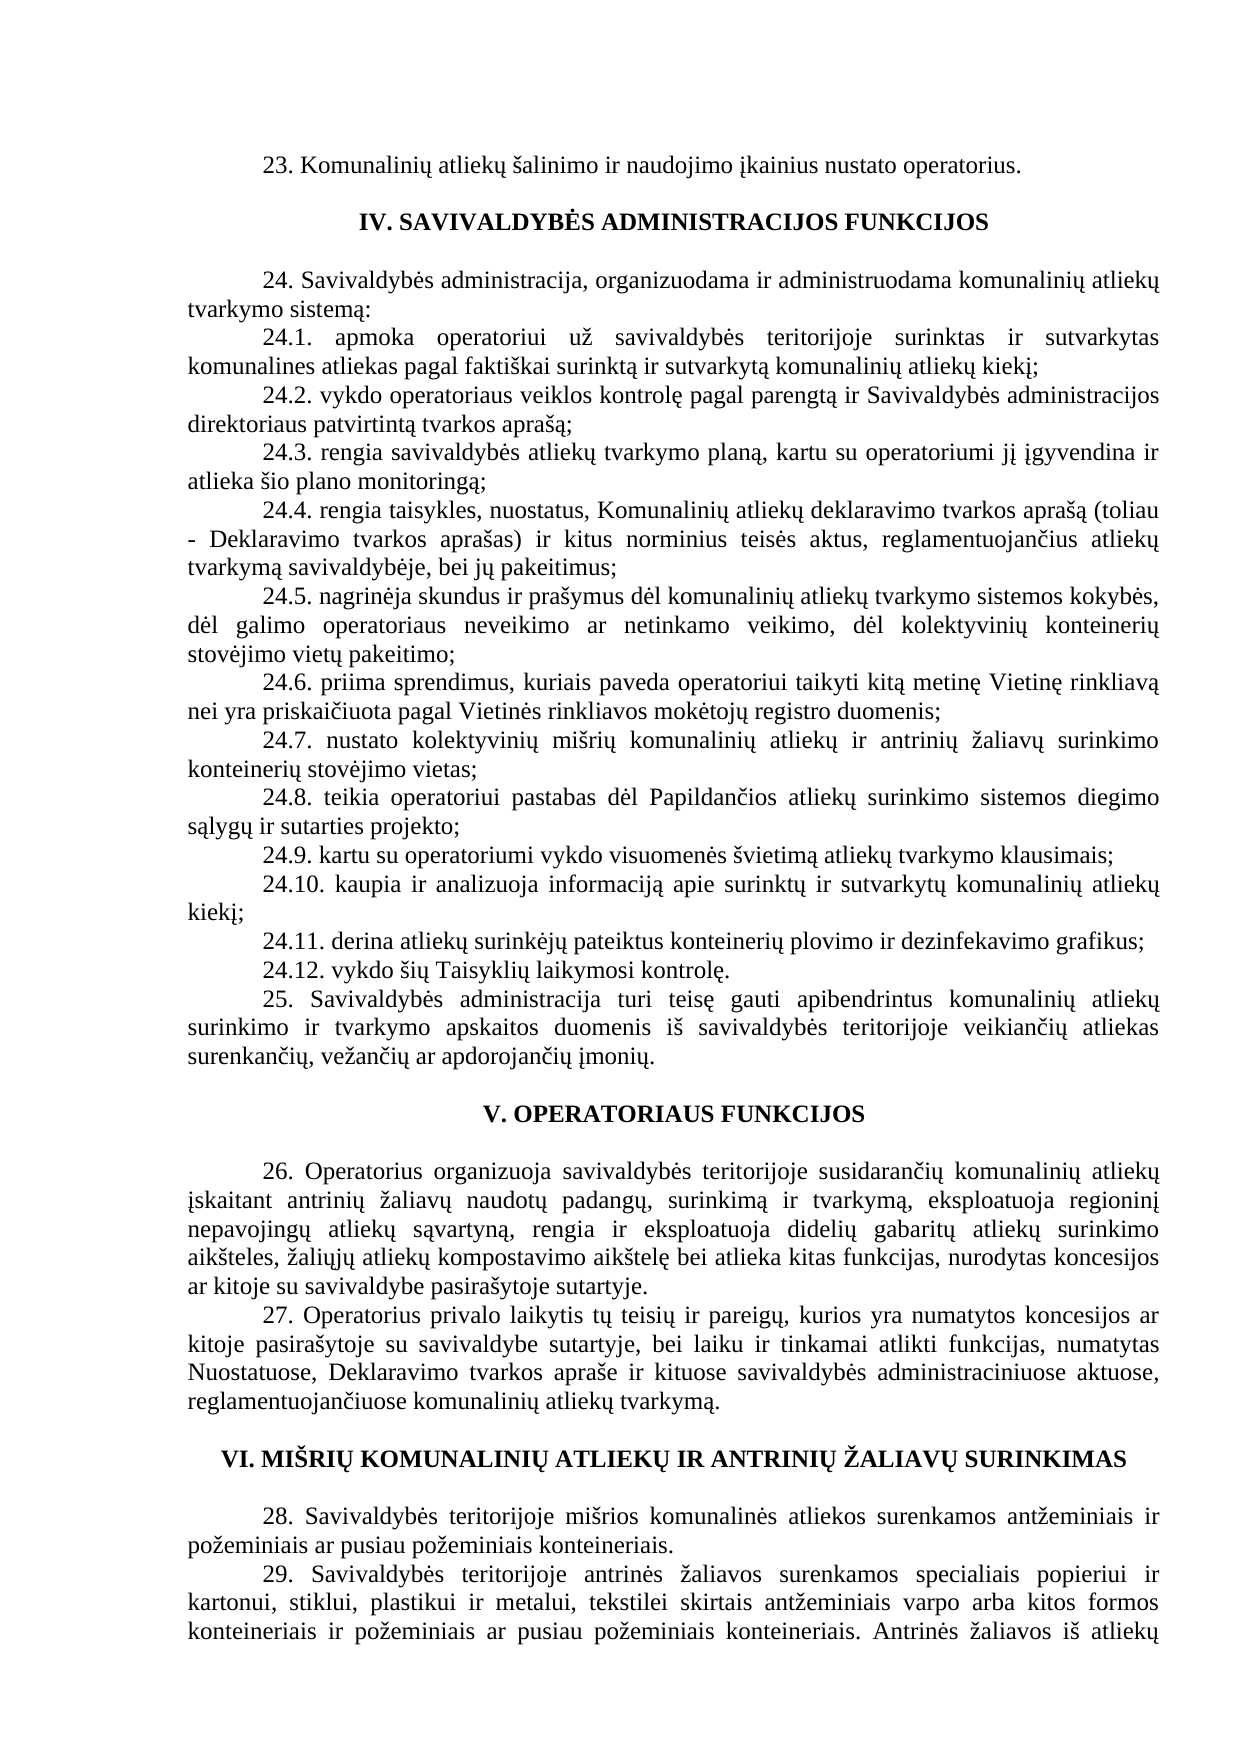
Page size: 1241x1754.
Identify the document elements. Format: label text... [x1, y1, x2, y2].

text 29. Savivaldybės teritorijoje antrinės žaliavos surenkamos specialiais popieriui ir kartonui, stiklui, plastikui ir metalui, tekstilei skirtais antžeminiais varpo arba kitos formos konteineriais ir požeminiais ar pusiau požeminiais konteineriais. Antrinės žaliavos iš atliekų [187, 1559, 1160, 1645]
text 24.7. nustato kolektyvinių mišrių komunalinių atliekų ir antrinių žaliavų surinkimo konteinerių stovėjimo vietas; [187, 725, 1160, 782]
subtitle VI. MIŠRIŲ KOMUNALINIŲ ATLIEKŲ IR ANTRINIŲ ŽALIAVŲ SURINKIMAS [187, 1444, 1160, 1472]
text IV. SAVIVALDYBĖS ADMINISTRACIJOS FUNKCIJOS [187, 207, 1160, 236]
text 24.12. vykdo šių Taisyklių laikymosi kontrolę. [187, 955, 1160, 984]
text 27. Operatorius privalo laikytis tų teisių ir pareigų, kurios yra numatytos koncesijos ar kitoje pasirašytoje su savivaldybe sutartyje, bei laiku ir tinkamai atlikti funkcijas, numatytas Nuostatuose, Deklaravimo tvarkos apraše ir kituose savivaldybės administraciniuose aktuose, reglamentuojančiuose komunalinių atliekų tvarkymą. [187, 1300, 1160, 1415]
text 28. Savivaldybės teritorijoje mišrios komunalinės atliekos surenkamos antžeminiais ir požeminiais ar pusiau požeminiais konteineriais. [187, 1501, 1160, 1559]
text 26. Operatorius organizuoja savivaldybės teritorijoje susidarančių komunalinių atliekų įskaitant antrinių žaliavų naudotų padangų, surinkimą ir tvarkymą, eksploatuoja regioninį nepavojingų atliekų sąvartyną, rengia ir eksploatuoja didelių gabaritų atliekų surinkimo aikšteles, žaliųjų atliekų kompostavimo aikštelę bei atlieka kitas funkcijas, nurodytas koncesijos ar kitoje su savivaldybe pasirašytoje sutartyje. [187, 1156, 1160, 1300]
text 23. Komunalinių atliekų šalinimo ir naudojimo įkainius nustato operatorius. [187, 150, 1160, 179]
text 24.6. priima sprendimus, kuriais paveda operatoriui taikyti kitą metinę Vietinę rinkliavą nei yra priskaičiuota pagal Vietinės rinkliavos mokėtojų registro duomenis; [187, 667, 1160, 725]
text 24.3. rengia savivaldybės atliekų tvarkymo planą, kartu su operatoriumi jį įgyvendina ir atlieka šio plano monitoringą; [187, 437, 1160, 495]
text 24.1. apmoka operatoriui už savivaldybės teritorijoje surinktas ir sutvarkytas komunalines atliekas pagal faktiškai surinktą ir sutvarkytą komunalinių atliekų kiekį; [187, 322, 1160, 380]
text 24.10. kaupia ir analizuoja informaciją apie surinktų ir sutvarkytų komunalinių atliekų kiekį; [187, 869, 1160, 926]
text 25. Savivaldybės administracija turi teisę gauti apibendrintus komunalinių atliekų surinkimo ir tvarkymo apskaitos duomenis iš savivaldybės teritorijoje veikiančių atliekas surenkančių, vežančių ar apdorojančių įmonių. [187, 984, 1160, 1070]
text 24. Savivaldybės administracija, organizuodama ir administruodama komunalinių atliekų tvarkymo sistemą: [187, 265, 1160, 322]
text 24.8. teikia operatoriui pastabas dėl Papildančios atliekų surinkimo sistemos diegimo sąlygų ir sutarties projekto; [187, 782, 1160, 840]
text 24.11. derina atliekų surinkėjų pateiktus konteinerių plovimo ir dezinfekavimo grafikus; [187, 926, 1160, 955]
text 24.5. nagrinėja skundus ir prašymus dėl komunalinių atliekų tvarkymo sistemos kokybės, dėl galimo operatoriaus neveikimo ar netinkamo veikimo, dėl kolektyvinių konteinerių stovėjimo vietų pakeitimo; [187, 581, 1160, 667]
subtitle V. OPERATORIAUS FUNKCIJOS [187, 1099, 1160, 1127]
text 24.4. rengia taisykles, nuostatus, Komunalinių atliekų deklaravimo tvarkos aprašą (toliau - Deklaravimo tvarkos aprašas) ir kitus norminius teisės aktus, reglamentuojančius atliekų tvarkymą savivaldybėje, bei jų pakeitimus; [187, 495, 1160, 581]
text 24.2. vykdo operatoriaus veiklos kontrolę pagal parengtą ir Savivaldybės administracijos direktoriaus patvirtintą tvarkos aprašą; [187, 380, 1160, 437]
text 24.9. kartu su operatoriumi vykdo visuomenės švietimą atliekų tvarkymo klausimais; [187, 840, 1160, 869]
